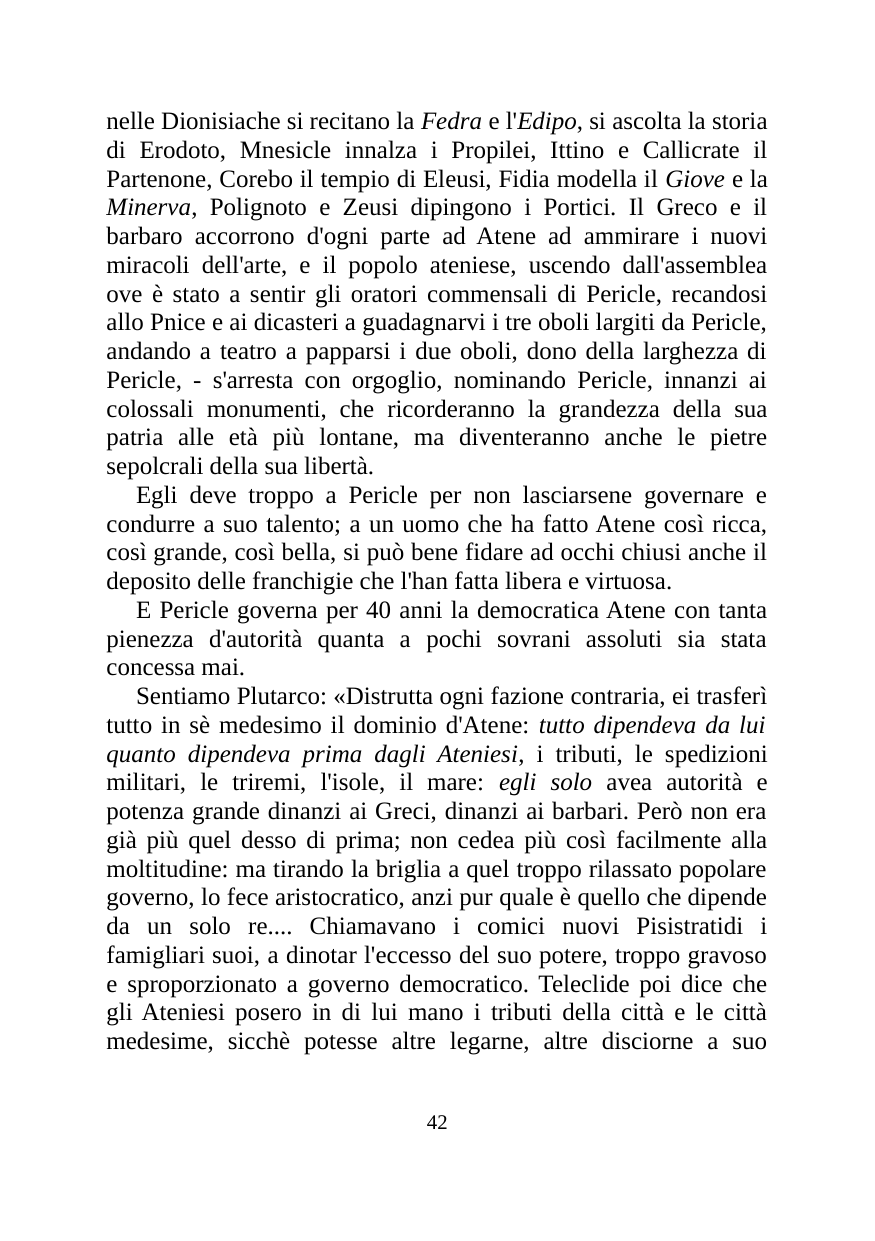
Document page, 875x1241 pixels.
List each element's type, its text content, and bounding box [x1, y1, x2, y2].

text E Pericle governa per 40 anni la democratica Atene con tanta pienezza d'autorità quanta a pochi sovrani assoluti sia stata concessa mai. [106, 595, 768, 681]
text Sentiamo Plutarco: «Distrutta ogni fazione contraria, ei trasferì tutto in sè medesimo il dominio d'Atene: tutto dipendeva da lui quanto dipendeva prima dagli Ateniesi, i tributi, le spedizioni militari, le triremi, l'isole, il mare: egli solo avea autorità e potenza grande dinanzi ai Greci, dinanzi ai barbari. Però non era già più quel desso di prima; non cedea più così facilmente alla moltitudine: ma tirando la briglia a quel troppo rilassato popolare governo, lo fece aristocratico, anzi pur quale è quello che dipende da un solo re.... Chiamavano i comici nuovi Pisistratidi i famigliari suoi, a dinotar l'eccesso del suo potere, troppo gravoso e sproporzionato a governo democratico. Teleclide poi dice che gli Ateniesi posero in di lui mano i tributi della città e le città medesime, sicchè potesse altre legarne, altre disciorne a suo [106, 681, 768, 1055]
text Egli deve troppo a Pericle per non lasciarsene governare e condurre a suo talento; a un uomo che ha fatto Atene così ricca, così grande, così bella, si può bene fidare ad occhi chiusi anche il deposito delle franchigie che l'han fatta libera e virtuosa. [106, 480, 768, 595]
text nelle Dionisiache si recitano la Fedra e l'Edipo, si ascolta la storia di Erodoto, Mnesicle innalza i Propilei, Ittino e Callicrate il Partenone, Corebo il tempio di Eleusi, Fidia modella il Giove e la Minerva, Polignoto e Zeusi dipingono i Portici. Il Greco e il barbaro accorrono d'ogni parte ad Atene ad ammirare i nuovi miracoli dell'arte, e il popolo ateniese, uscendo dall'assemblea ove è stato a sentir gli oratori commensali di Pericle, recandosi allo Pnice e ai dicasteri a guadagnarvi i tre oboli largiti da Pericle, andando a teatro a papparsi i due oboli, dono della larghezza di Pericle, - s'arresta con orgoglio, nominando Pericle, innanzi ai colossali monumenti, che ricorderanno la grandezza della sua patria alle età più lontane, ma diventeranno anche le pietre sepolcrali della sua libertà. [106, 106, 768, 480]
